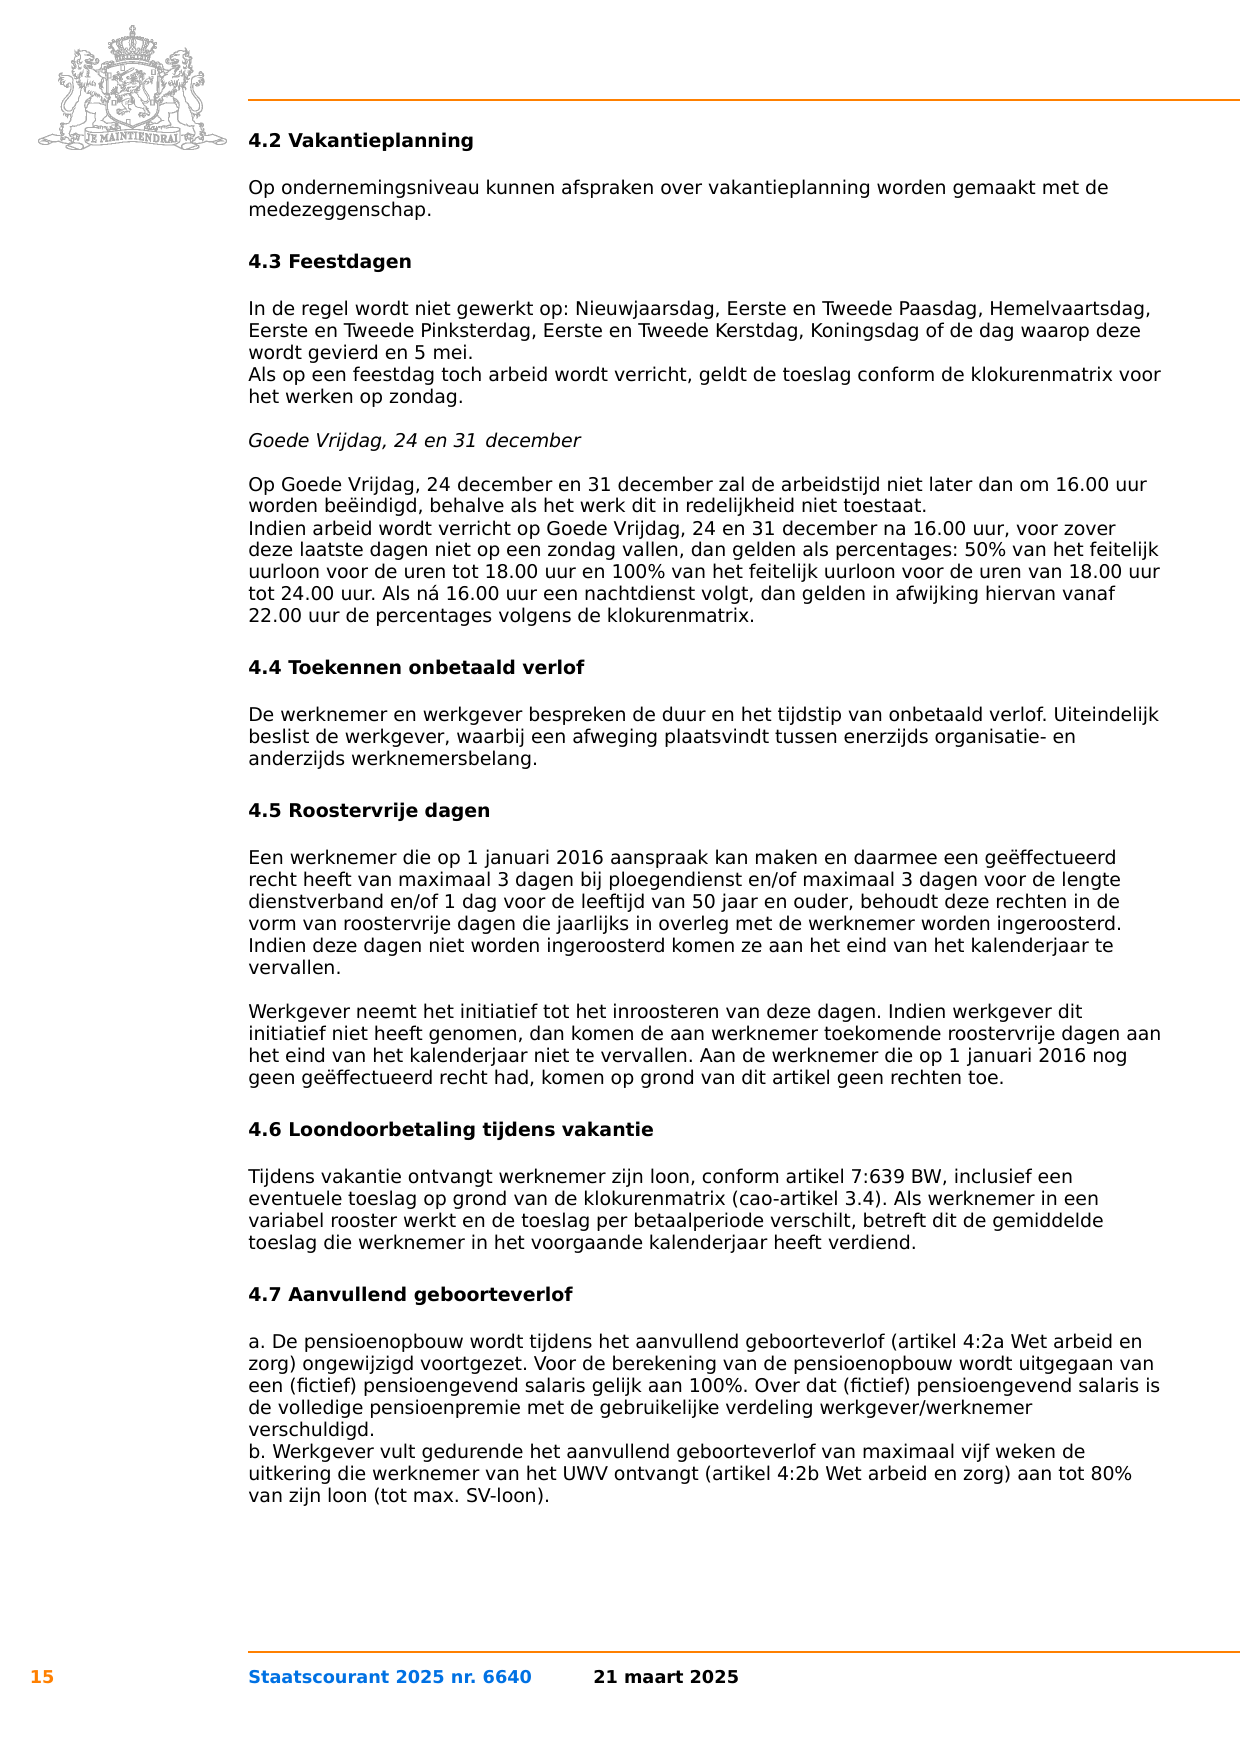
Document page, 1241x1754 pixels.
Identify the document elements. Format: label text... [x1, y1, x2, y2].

text Indien arbeid wordt verricht op Goede Vrijdag, 24 en 31 december na 16.00 uur, voor zover deze laatste dagen niet op een zondag vallen, dan gelden als percentages: 50% van het feitelijk uurloon voor de uren tot 18.00 uur en 100% van het feitelijk uurloon voor de uren van 18.00 uur tot 24.00 uur. Als ná 16.00 uur een nachtdienst volgt, dan gelden in afwijking hiervan vanaf 22.00 uur de percentages volgens de klokurenmatrix. [248, 517, 1163, 627]
subtitle 4.6 Loondoorbetaling tijdens vakantie [248, 1119, 1163, 1141]
text Werkgever neemt het initiatief tot het inroosteren van deze dagen. Indien werkgever dit initiatief niet heeft genomen, dan komen de aan werknemer toekomende roostervrije dagen aan het eind van het kalenderjaar niet te vervallen. Aan de werknemer die op 1 januari 2016 nog geen geëffectueerd recht had, komen op grond van dit artikel geen rechten toe. [248, 1001, 1163, 1089]
text Een werknemer die op 1 januari 2016 aanspraak kan maken en daarmee een geëffectueerd recht heeft van maximaal 3 dagen bij ploegendienst en/of maximaal 3 dagen voor de lengte dienstverband en/of 1 dag voor de leeftijd van 50 jaar en ouder, behoudt deze rechten in de vorm van roostervrije dagen die jaarlijks in overleg met de werknemer worden ingeroosterd. Indien deze dagen niet worden ingeroosterd komen ze aan het eind van het kalenderjaar te vervallen. [248, 847, 1163, 979]
subtitle 4.3 Feestdagen [248, 251, 1163, 273]
text Op ondernemingsniveau kunnen afspraken over vakantieplanning worden gemaakt met de medezeggenschap. [248, 177, 1163, 221]
text Op Goede Vrijdag, 24 december en 31 december zal de arbeidstijd niet later dan om 16.00 uur worden beëindigd, behalve als het werk dit in redelijkheid niet toestaat. [248, 473, 1163, 517]
text In de regel wordt niet gewerkt op: Nieuwjaarsdag, Eerste en Tweede Paasdag, Hemelvaartsdag, Eerste en Tweede Pinksterdag, Eerste en Tweede Kerstdag, Koningsdag of de dag waarop deze wordt gevierd en 5 mei. [248, 298, 1163, 364]
subtitle 4.7 Aanvullend geboorteverlof [248, 1284, 1163, 1306]
subtitle 4.2 Vakantieplanning [248, 130, 1163, 152]
subtitle 4.5 Roostervrije dagen [248, 800, 1163, 822]
text Tijdens vakantie ontvangt werknemer zijn loon, conform artikel 7:639 BW, inclusief een eventuele toeslag op grond van de klokurenmatrix (cao-artikel 3.4). Als werknemer in een variabel rooster werkt en de toeslag per betaalperiode verschilt, betreft dit de gemiddelde toeslag die werknemer in het voorgaande kalenderjaar heeft verdiend. [248, 1166, 1163, 1254]
text a. De pensioenopbouw wordt tijdens het aanvullend geboorteverlof (artikel 4:2a Wet arbeid en zorg) ongewijzigd voortgezet. Voor de berekening van de pensioenopbouw wordt uitgegaan van een (fictief) pensioengevend salaris gelijk aan 100%. Over dat (fictief) pensioengevend salaris is de volledige pensioenpremie met de gebruikelijke verdeling werkgever/werknemer verschuldigd. [248, 1331, 1163, 1441]
subtitle Goede Vrijdag, 24 en 31 december [248, 429, 1163, 452]
text b. Werkgever vult gedurende het aanvullend geboorteverlof van maximaal vijf weken de uitkering die werknemer van het UWV ontvangt (artikel 4:2b Wet arbeid en zorg) aan tot 80% van zijn loon (tot max. SV-loon). [248, 1441, 1163, 1507]
subtitle 4.4 Toekennen onbetaald verlof [248, 657, 1163, 679]
text De werknemer en werkgever bespreken de duur en het tijdstip van onbetaald verlof. Uiteindelijk beslist de werkgever, waarbij een afweging plaatsvindt tussen enerzijds organisatie- en anderzijds werknemersbelang. [248, 704, 1163, 770]
picture [38, 25, 227, 150]
text Als op een feestdag toch arbeid wordt verricht, geldt de toeslag conform de klokurenmatrix voor het werken op zondag. [248, 364, 1163, 408]
